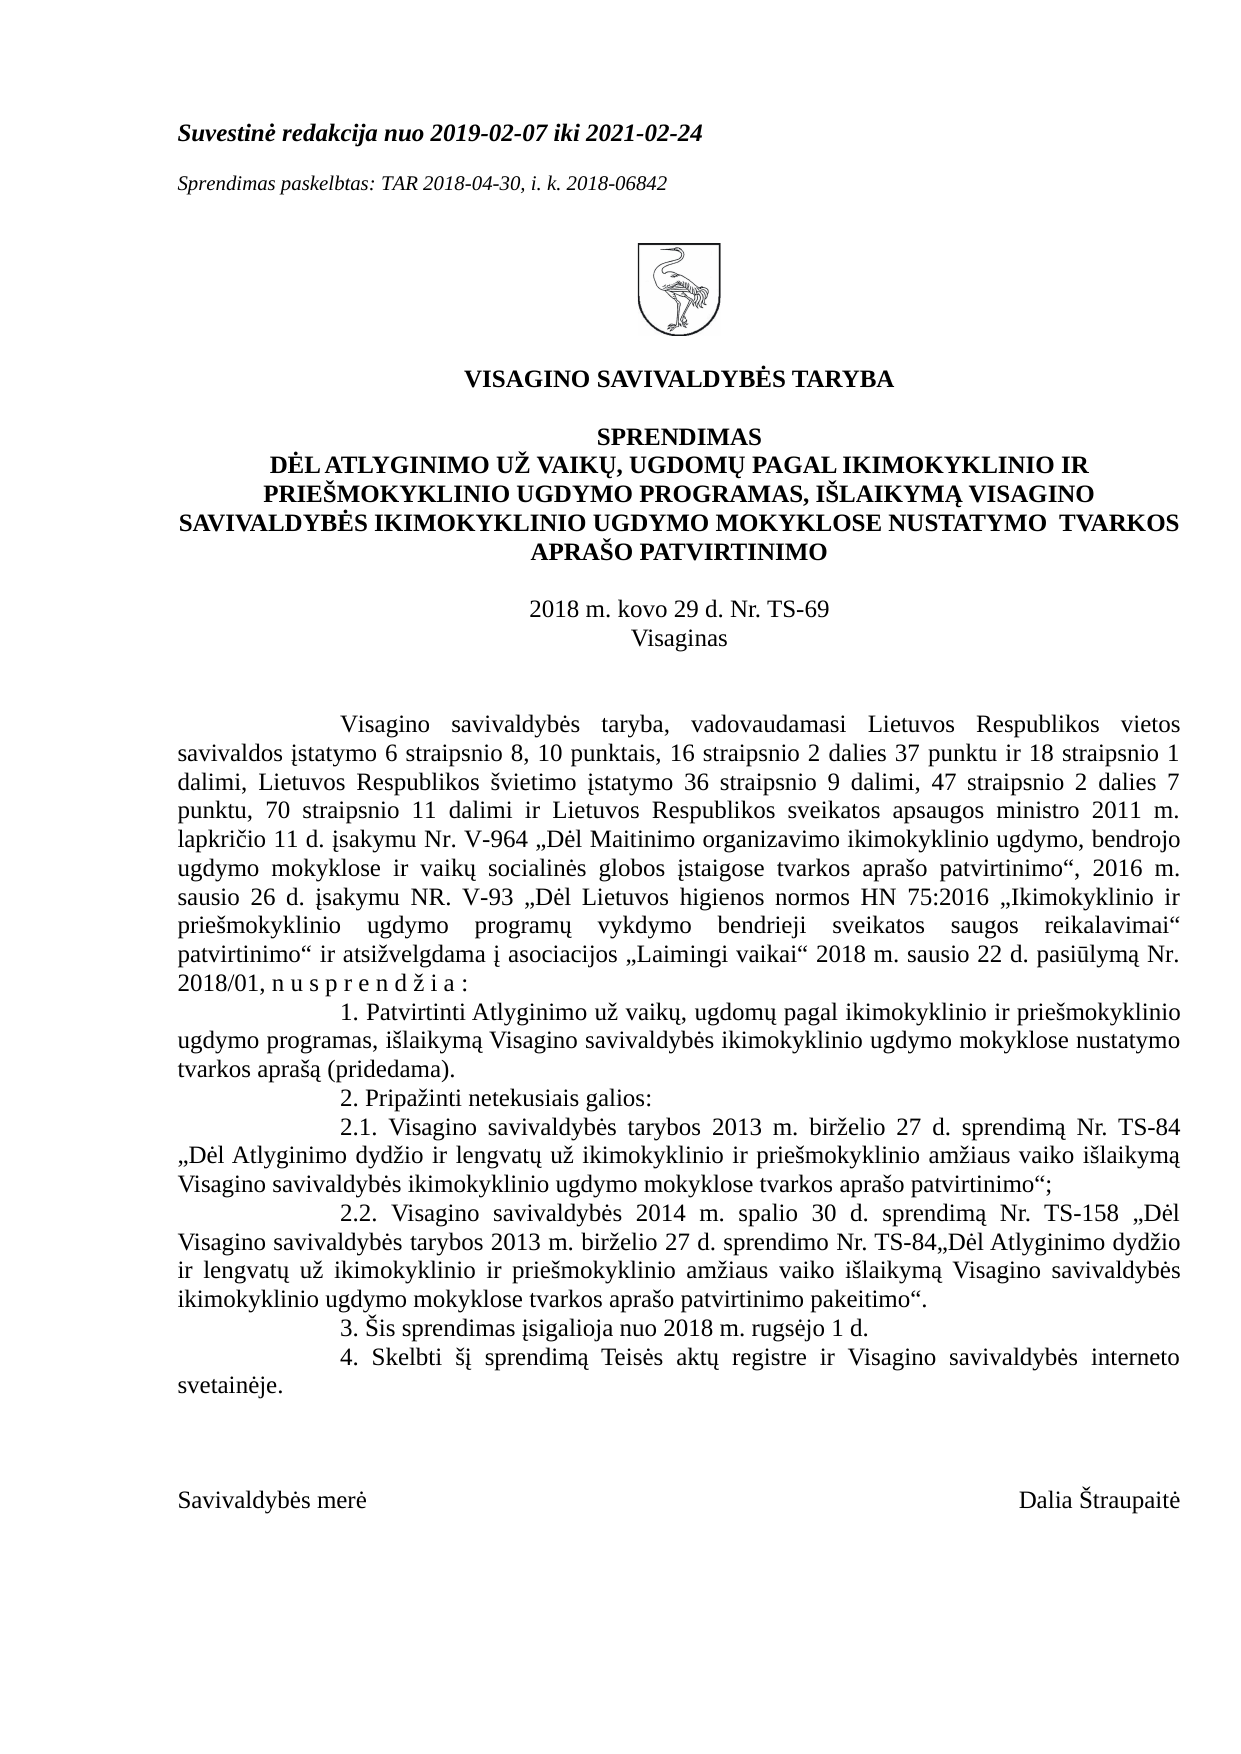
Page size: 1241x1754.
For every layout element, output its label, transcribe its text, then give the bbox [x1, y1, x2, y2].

text Visagino savivaldybės taryba [177, 364, 1181, 393]
text Sprendimas paskelbtas: TAR 2018-04-30, i. k. 2018-06842 [177, 171, 1181, 195]
text 2018 m. kovo 29 d. Nr. TS-69 [177, 594, 1181, 623]
text Suvestinė redakcija nuo 2019-02-07 iki 2021-02-24 [177, 118, 1181, 147]
text 1. Patvirtinti Atlyginimo už vaikų, ugdomų pagal ikimokyklinio ir priešmokyklinio ugdymo programas, išlaikymą Visagino savivaldybės ikimokyklinio ugdymo mokyklose nustatymo tvarkos aprašą (pridedama). [177, 997, 1181, 1083]
text 4. Skelbti šį sprendimą Teisės aktų registre ir Visagino savivaldybės interneto svetainėje. [177, 1342, 1181, 1399]
text Savivaldybės merė Dalia Štraupaitė [177, 1485, 1181, 1514]
text 2. Pripažinti netekusiais galios: [177, 1083, 1181, 1112]
text 3. Šis sprendimas įsigalioja nuo 2018 m. rugsėjo 1 d. [177, 1313, 1181, 1342]
text Visagino savivaldybės taryba, vadovaudamasi Lietuvos Respublikos vietos savivaldos įstatymo 6 straipsnio 8, 10 punktais, 16 straipsnio 2 dalies 37 punktu ir 18 straipsnio 1 dalimi, Lietuvos Respublikos švietimo įstatymo 36 straipsnio 9 dalimi, 47 straipsnio 2 dalies 7 punktu, 70 straipsnio 11 dalimi ir Lietuvos Respublikos sveikatos apsaugos ministro 2011 m. lapkričio 11 d. įsakymu Nr. V-964 „Dėl Maitinimo organizavimo ikimokyklinio ugdymo, bendrojo ugdymo mokyklose ir vaikų socialinės globos įstaigose tvarkos aprašo patvirtinimo“, 2016 m. sausio 26 d. įsakymu NR. V-93 „Dėl Lietuvos higienos normos HN 75:2016 „Ikimokyklinio ir priešmokyklinio ugdymo programų vykdymo bendrieji sveikatos saugos reikalavimai“ patvirtinimo“ ir atsižvelgdama į asociacijos „Laimingi vaikai“ 2018 m. sausio 22 d. pasiūlymą Nr. 2018/01, nusprendžia: [177, 709, 1181, 997]
text DĖL ATLYGINIMO UŽ VAIKŲ, UGDOMŲ PAGAL IKIMOKYKLINIO IR PRIEŠMOKYKLINIO UGDYMO PROGRAMAS, IŠLAIKYMĄ VISAGINO SAVIVALDYBĖS IKIMOKYKLINIO UGDYMO MOKYKLOSE NUSTATYMO TVARKOS APRAŠO PATVIRTINIMO [177, 450, 1181, 565]
text 2.2. Visagino savivaldybės 2014 m. spalio 30 d. sprendimą Nr. TS-158 „Dėl Visagino savivaldybės tarybos 2013 m. birželio 27 d. sprendimo Nr. TS-84„Dėl Atlyginimo dydžio ir lengvatų už ikimokyklinio ir priešmokyklinio amžiaus vaiko išlaikymą Visagino savivaldybės ikimokyklinio ugdymo mokyklose tvarkos aprašo patvirtinimo pakeitimo“. [177, 1198, 1181, 1313]
text 2.1. Visagino savivaldybės tarybos 2013 m. birželio 27 d. sprendimą Nr. TS-84 „Dėl Atlyginimo dydžio ir lengvatų už ikimokyklinio ir priešmokyklinio amžiaus vaiko išlaikymą Visagino savivaldybės ikimokyklinio ugdymo mokyklose tvarkos aprašo patvirtinimo“; [177, 1112, 1181, 1198]
text SPRENDIMAS [177, 422, 1181, 450]
text Visaginas [177, 623, 1181, 652]
